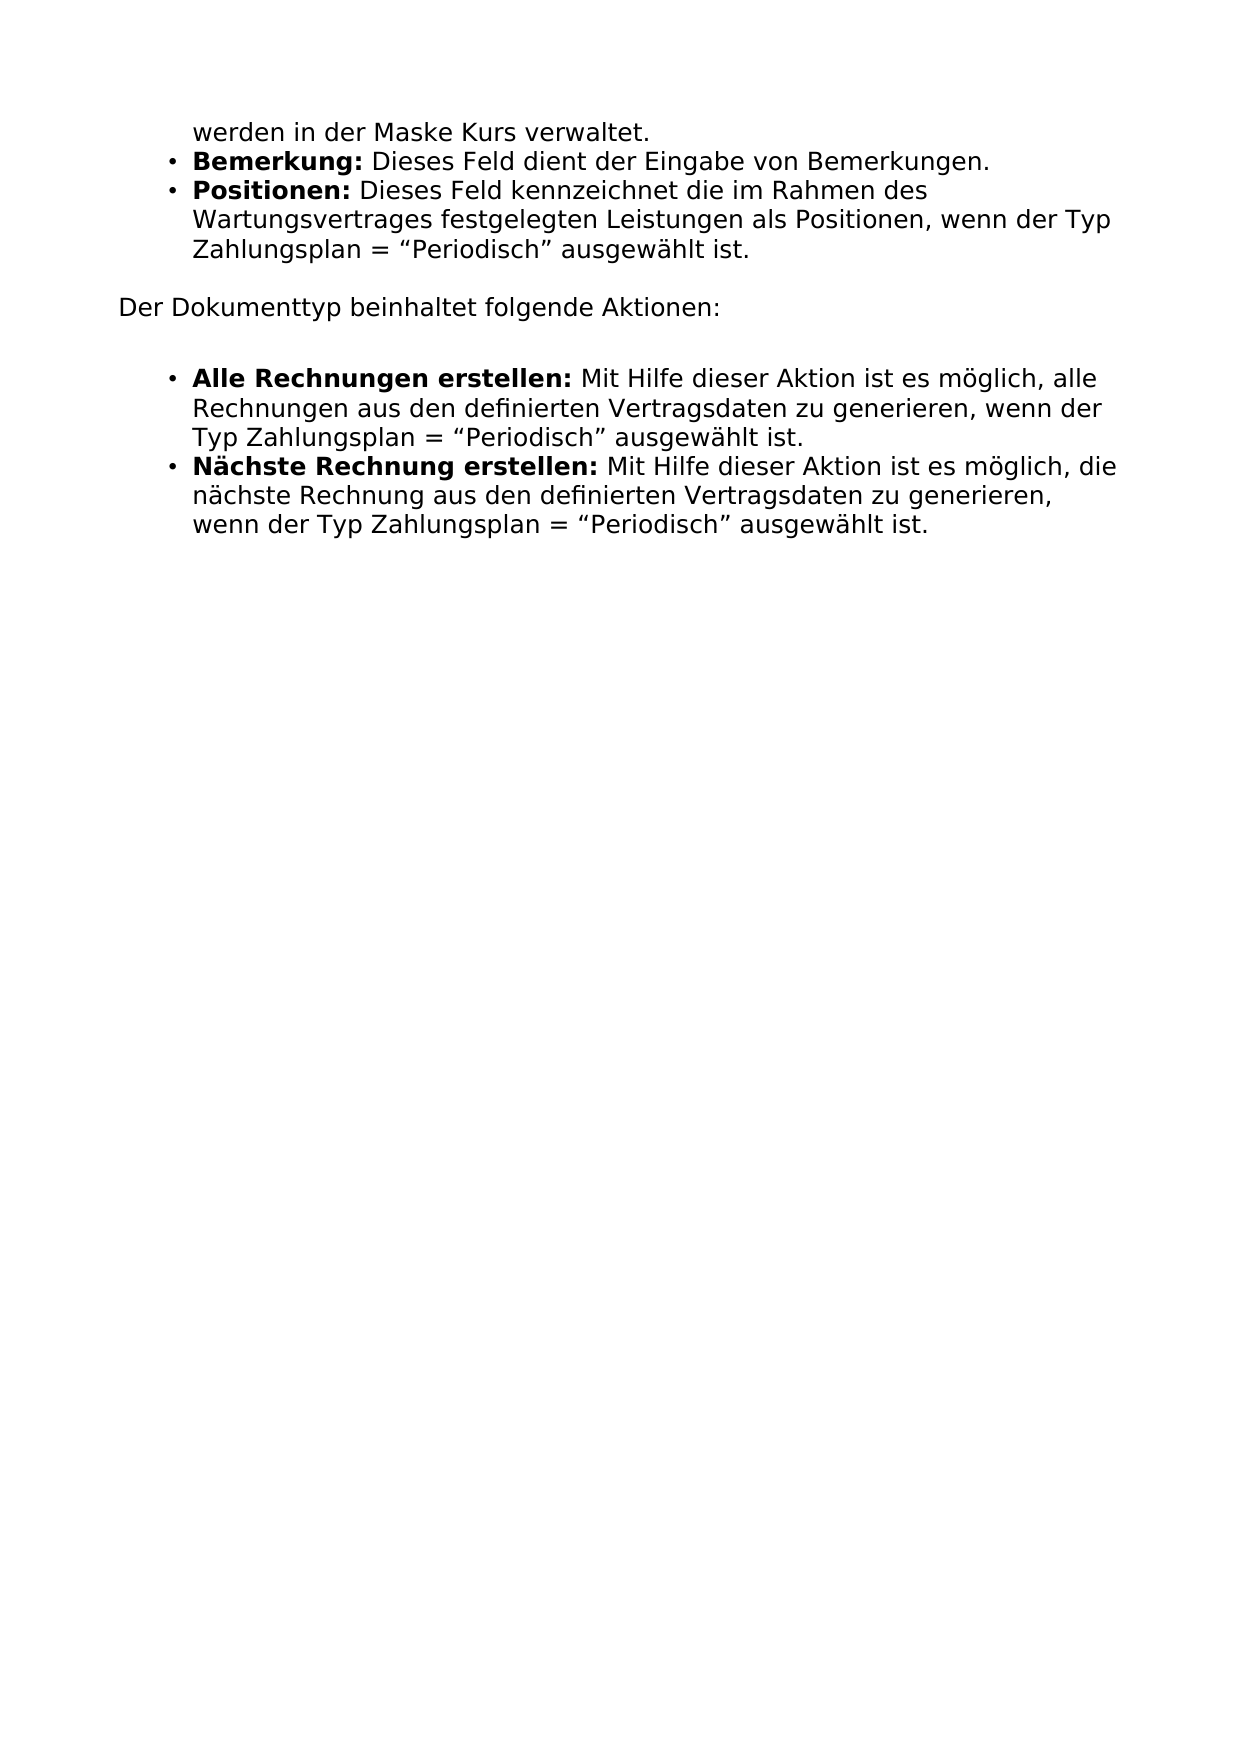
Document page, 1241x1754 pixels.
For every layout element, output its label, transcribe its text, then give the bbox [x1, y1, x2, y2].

list Positionen: Dieses Feld kennzeichnet die im Rahmen des Wartungsvertrages festgelegten Leistungen als Positionen, wenn der Typ Zahlungsplan = “Periodisch” ausgewählt ist. [177, 176, 1122, 264]
list Alle Rechnungen erstellen: Mit Hilfe dieser Aktion ist es möglich, alle Rechnungen aus den definierten Vertragsdaten zu generieren, wenn der Typ Zahlungsplan = “Periodisch” ausgewählt ist. [177, 364, 1122, 452]
list Nächste Rechnung erstellen: Mit Hilfe dieser Aktion ist es möglich, die nächste Rechnung aus den definierten Vertragsdaten zu generieren, wenn der Typ Zahlungsplan = “Periodisch” ausgewählt ist. [177, 452, 1122, 539]
list Bemerkung: Dieses Feld dient der Eingabe von Bemerkungen. [177, 147, 1122, 176]
list werden in der Maske Kurs verwaltet. [177, 118, 1122, 147]
text Der Dokumenttyp beinhaltet folgende Aktionen: [118, 293, 1122, 323]
